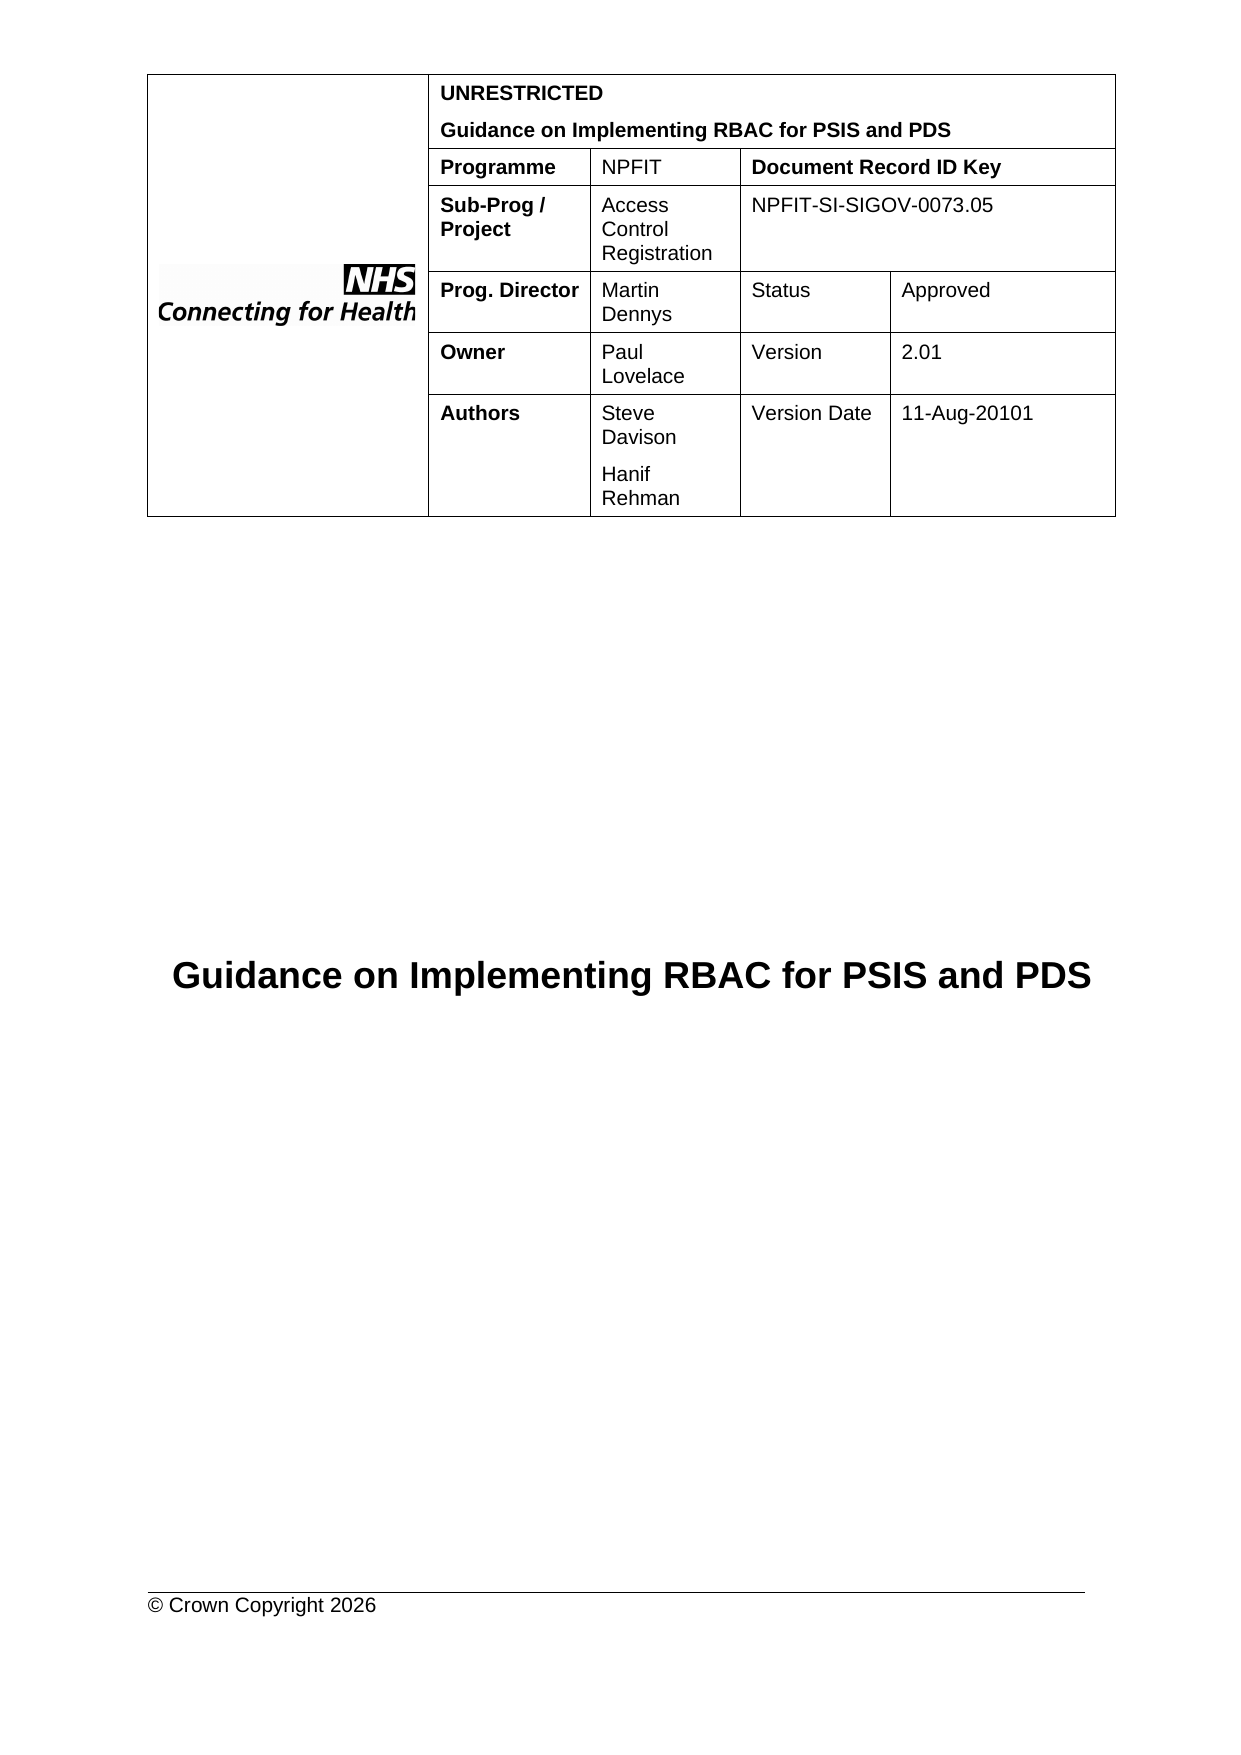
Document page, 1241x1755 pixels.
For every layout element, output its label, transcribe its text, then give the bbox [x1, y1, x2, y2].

title Guidance on Implementing RBAC for PSIS and PDS [148, 953, 1093, 996]
